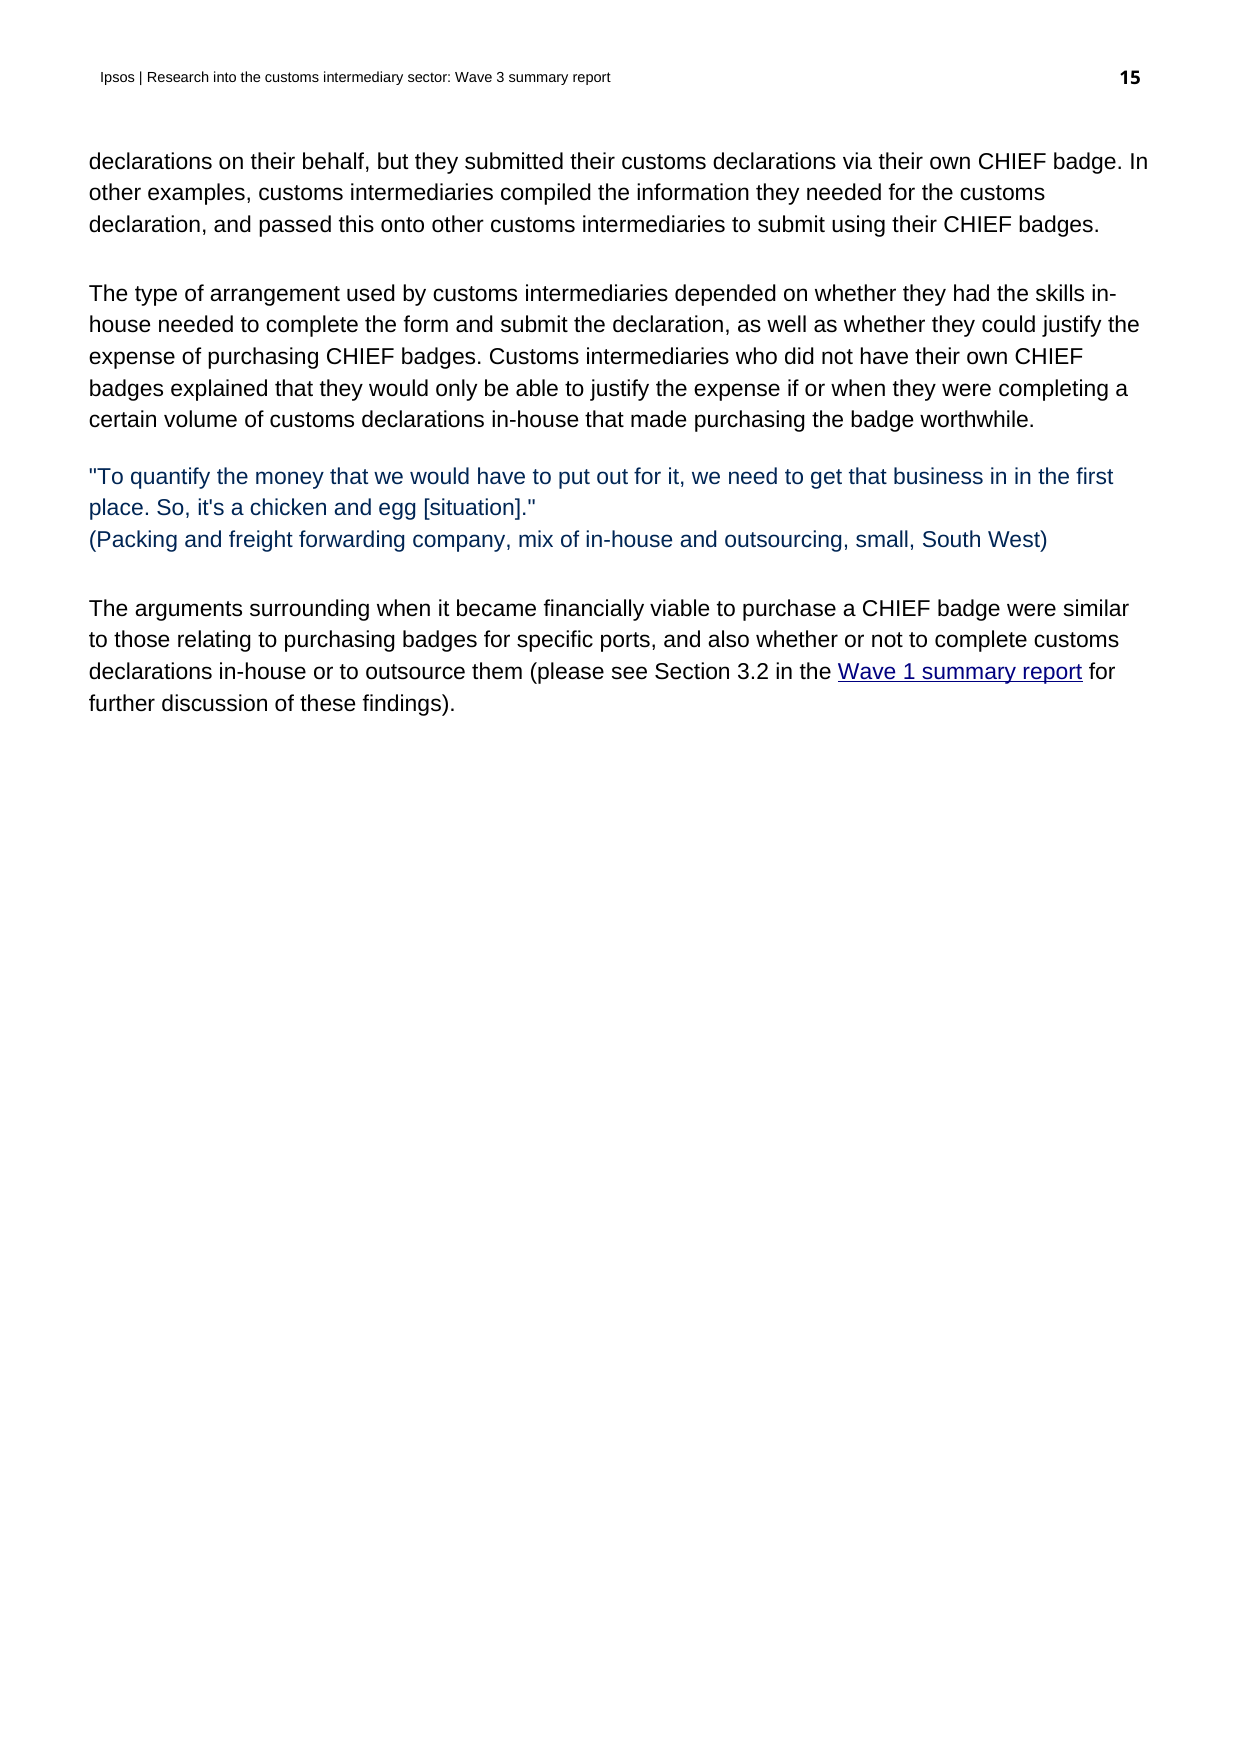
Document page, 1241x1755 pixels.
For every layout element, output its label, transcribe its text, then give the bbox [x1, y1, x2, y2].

text (Packing and freight forwarding company, mix of in-house and outsourcing, small, South West) [89, 526, 1152, 552]
text The type of arrangement used by customs intermediaries depended on whether they had the skills in-house needed to complete the form and submit the declaration, as well as whether they could justify the expense of purchasing CHIEF badges. Customs intermediaries who did not have their own CHIEF badges explained that they would only be able to justify the expense if or when they were completing a certain volume of customs declarations in-house that made purchasing the badge worthwhile. [89, 280, 1152, 432]
text "To quantify the money that we would have to put out for it, we need to get that business in in the first place. So, it's a chicken and egg [situation]." [89, 463, 1152, 521]
text declarations on their behalf, but they submitted their customs declarations via their own CHIEF badge. In other examples, customs intermediaries compiled the information they needed for the customs declaration, and passed this onto other customs intermediaries to submit using their CHIEF badges. [89, 148, 1152, 237]
text The arguments surrounding when it became financially viable to purchase a CHIEF badge were similar to those relating to purchasing badges for specific ports, and also whether or not to complete customs declarations in-house or to outsource them (please see Section 3.2 in the Wave 1 summary report for further discussion of these findings). [89, 595, 1152, 716]
